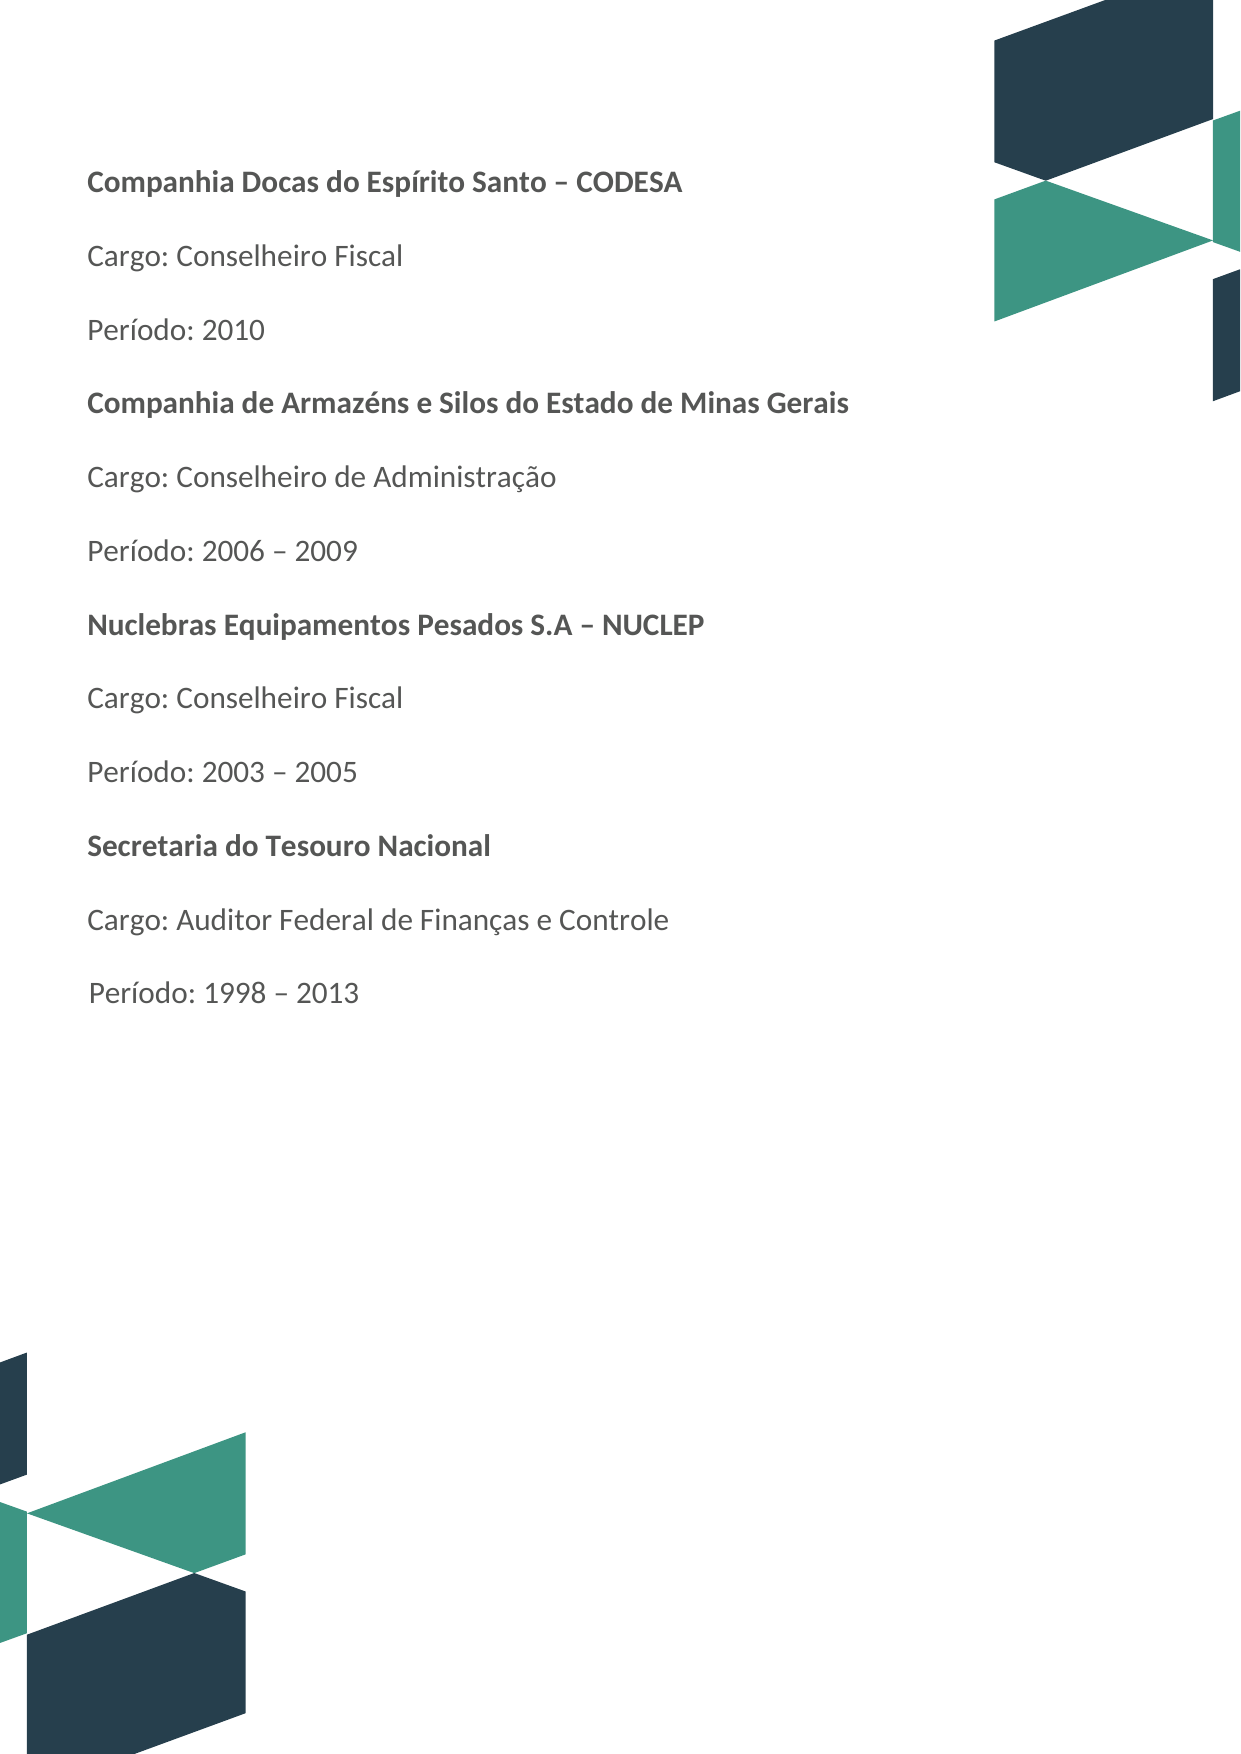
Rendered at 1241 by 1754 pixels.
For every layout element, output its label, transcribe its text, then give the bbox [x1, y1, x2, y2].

text Cargo: Conselheiro Fiscal [87, 678, 1149, 717]
text Período: 2006 – 2009 [87, 531, 1149, 569]
text Período: 2003 – 2005 [87, 752, 1149, 790]
text Nuclebras Equipamentos Pesados S.A – NUCLEP [87, 605, 1149, 643]
text Período: 1998 – 2013 [88, 973, 1147, 1012]
text Cargo: Conselheiro Fiscal [87, 236, 994, 274]
text Cargo: Auditor Federal de Finanças e Controle [87, 900, 1149, 938]
text Companhia Docas do Espírito Santo – CODESA [87, 162, 1043, 200]
text Cargo: Conselheiro de Administração [87, 457, 1149, 495]
text Secretaria do Tesouro Nacional [87, 826, 1149, 864]
text Período: 2010 [87, 310, 1149, 348]
text Companhia de Armazéns e Silos do Estado de Minas Gerais [87, 383, 1149, 422]
text [1048, 162, 1149, 200]
